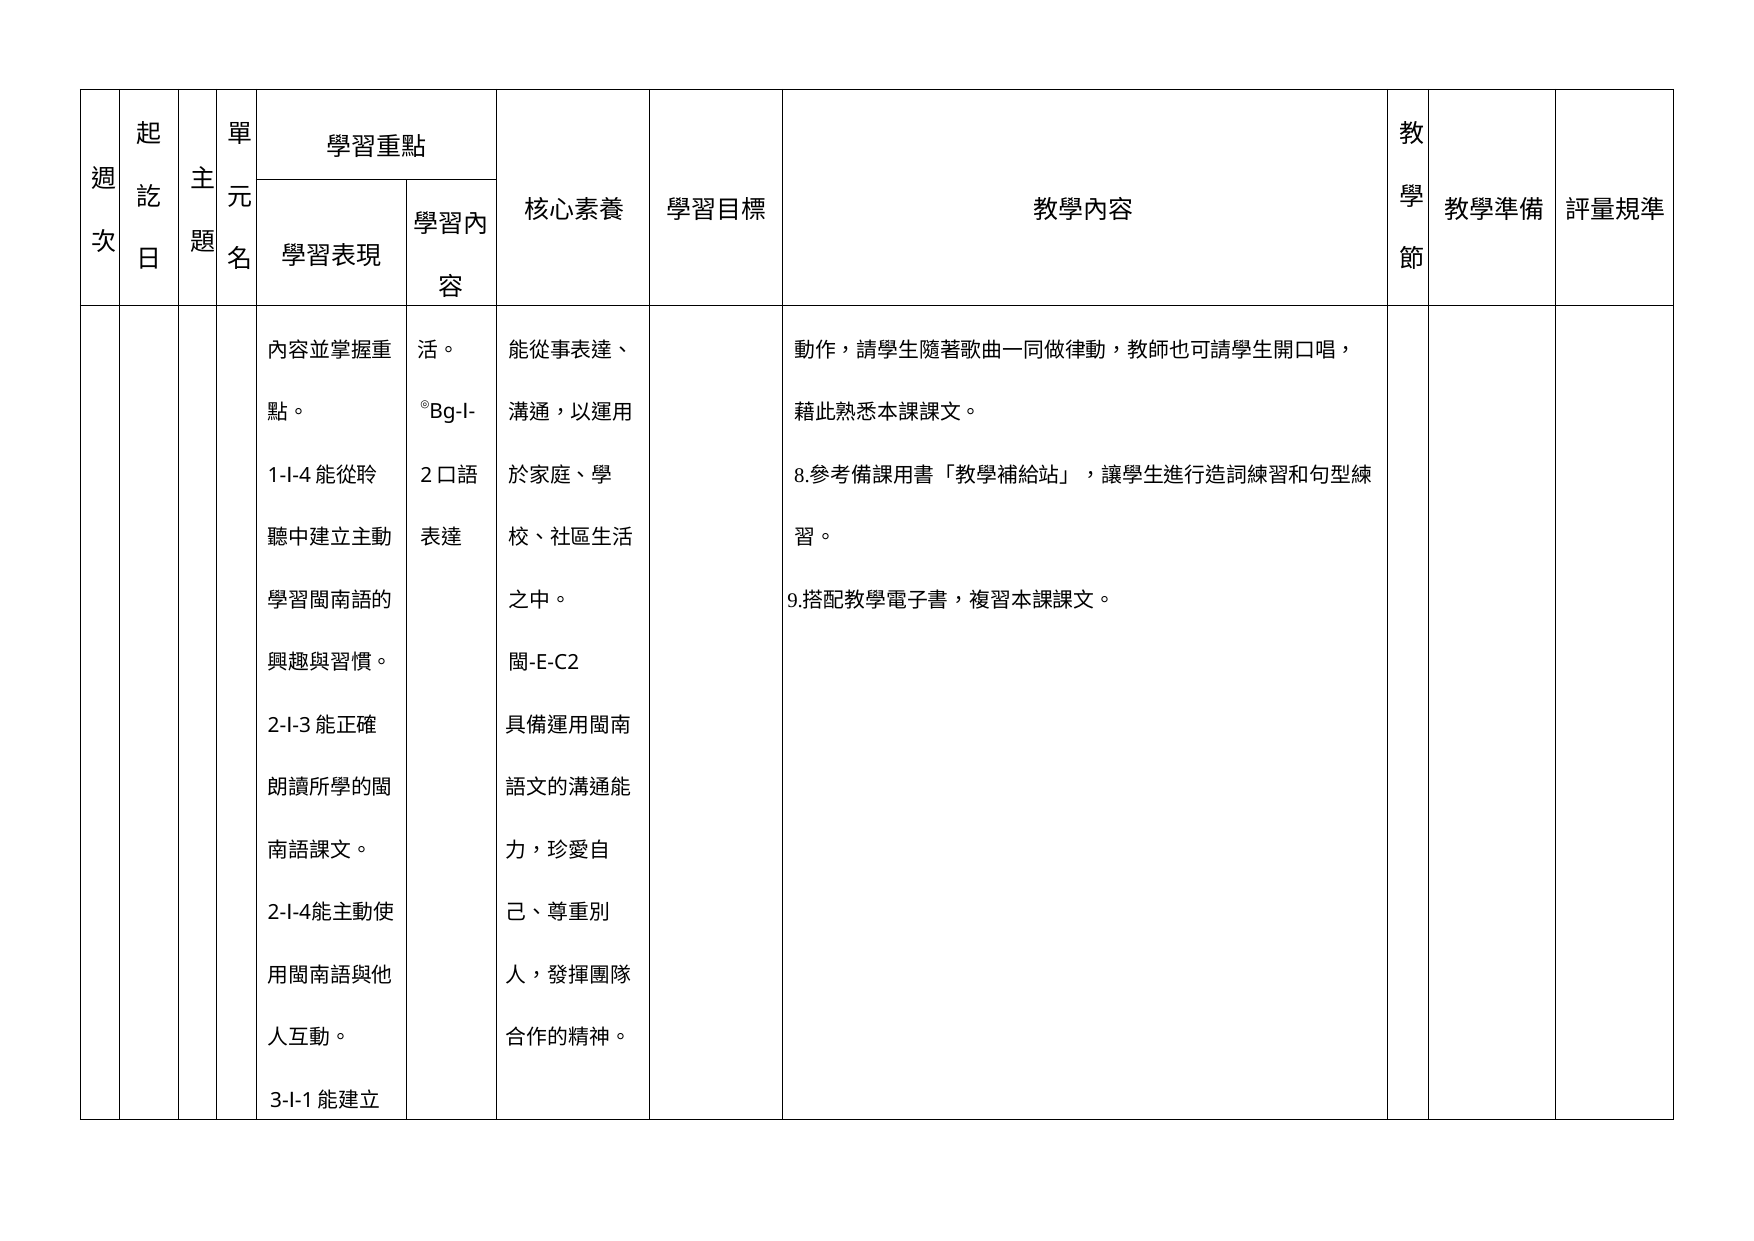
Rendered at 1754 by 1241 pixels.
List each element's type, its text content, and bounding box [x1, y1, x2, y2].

table_header 教學內容 [783, 90, 1387, 305]
table_cell 動作，請學生隨著歌曲一同做律動，教師也可請學生開口唱，藉此熟悉本課課文。 8.參考備課用書「教學補給站」，讓學生進行造詞練習和句型練習。 9.搭配教學電子書，複習本課課文。 [783, 306, 1387, 1119]
table_header 教學節數 [1388, 90, 1428, 305]
table_header 起訖日期 [120, 90, 178, 305]
table_cell 1 [1388, 306, 1428, 1119]
table_cell 2/09-2/15 [120, 306, 178, 1119]
table_cell [179, 306, 216, 1119]
table_cell 能從事表達、溝通，以運用於家庭、學校、社區生活之中。 閩-E-C2 具備運用閩南語文的溝通能力，珍愛自己、尊重別人，發揮團隊合作的精神。 [497, 306, 649, 1119]
table_cell 內容並掌握重點。 1-Ⅰ-4能從聆聽中建立主動學習閩南語的興趣與習慣。 2-Ⅰ-3能正確朗讀所學的閩南語課文。 2-Ⅰ-4能主動使用閩南語與他人互動。 3-Ⅰ-1能建立 [257, 306, 406, 1119]
table_header 教學準備 [1429, 90, 1555, 305]
table_cell 學習表現 [257, 180, 406, 305]
table_header 核心素養 [497, 90, 649, 305]
table_header 主題 [179, 90, 216, 305]
table_header 學習目標 [650, 90, 782, 305]
table_header 學習重點 [257, 90, 496, 179]
table_cell 1.學校的運動埕 [217, 306, 256, 1119]
table_cell [1429, 306, 1555, 1119]
table_cell 活。 ◎Bg-Ⅰ-2口語表達 [407, 306, 496, 1119]
table_cell [650, 306, 782, 1119]
table_header 單元名稱 [217, 90, 256, 305]
table_cell [81, 306, 119, 1119]
table_cell 學習內容 [407, 180, 496, 305]
table_cell [1556, 306, 1673, 1119]
table_header 週次 [81, 90, 119, 305]
table_header 評量規準 [1556, 90, 1673, 305]
